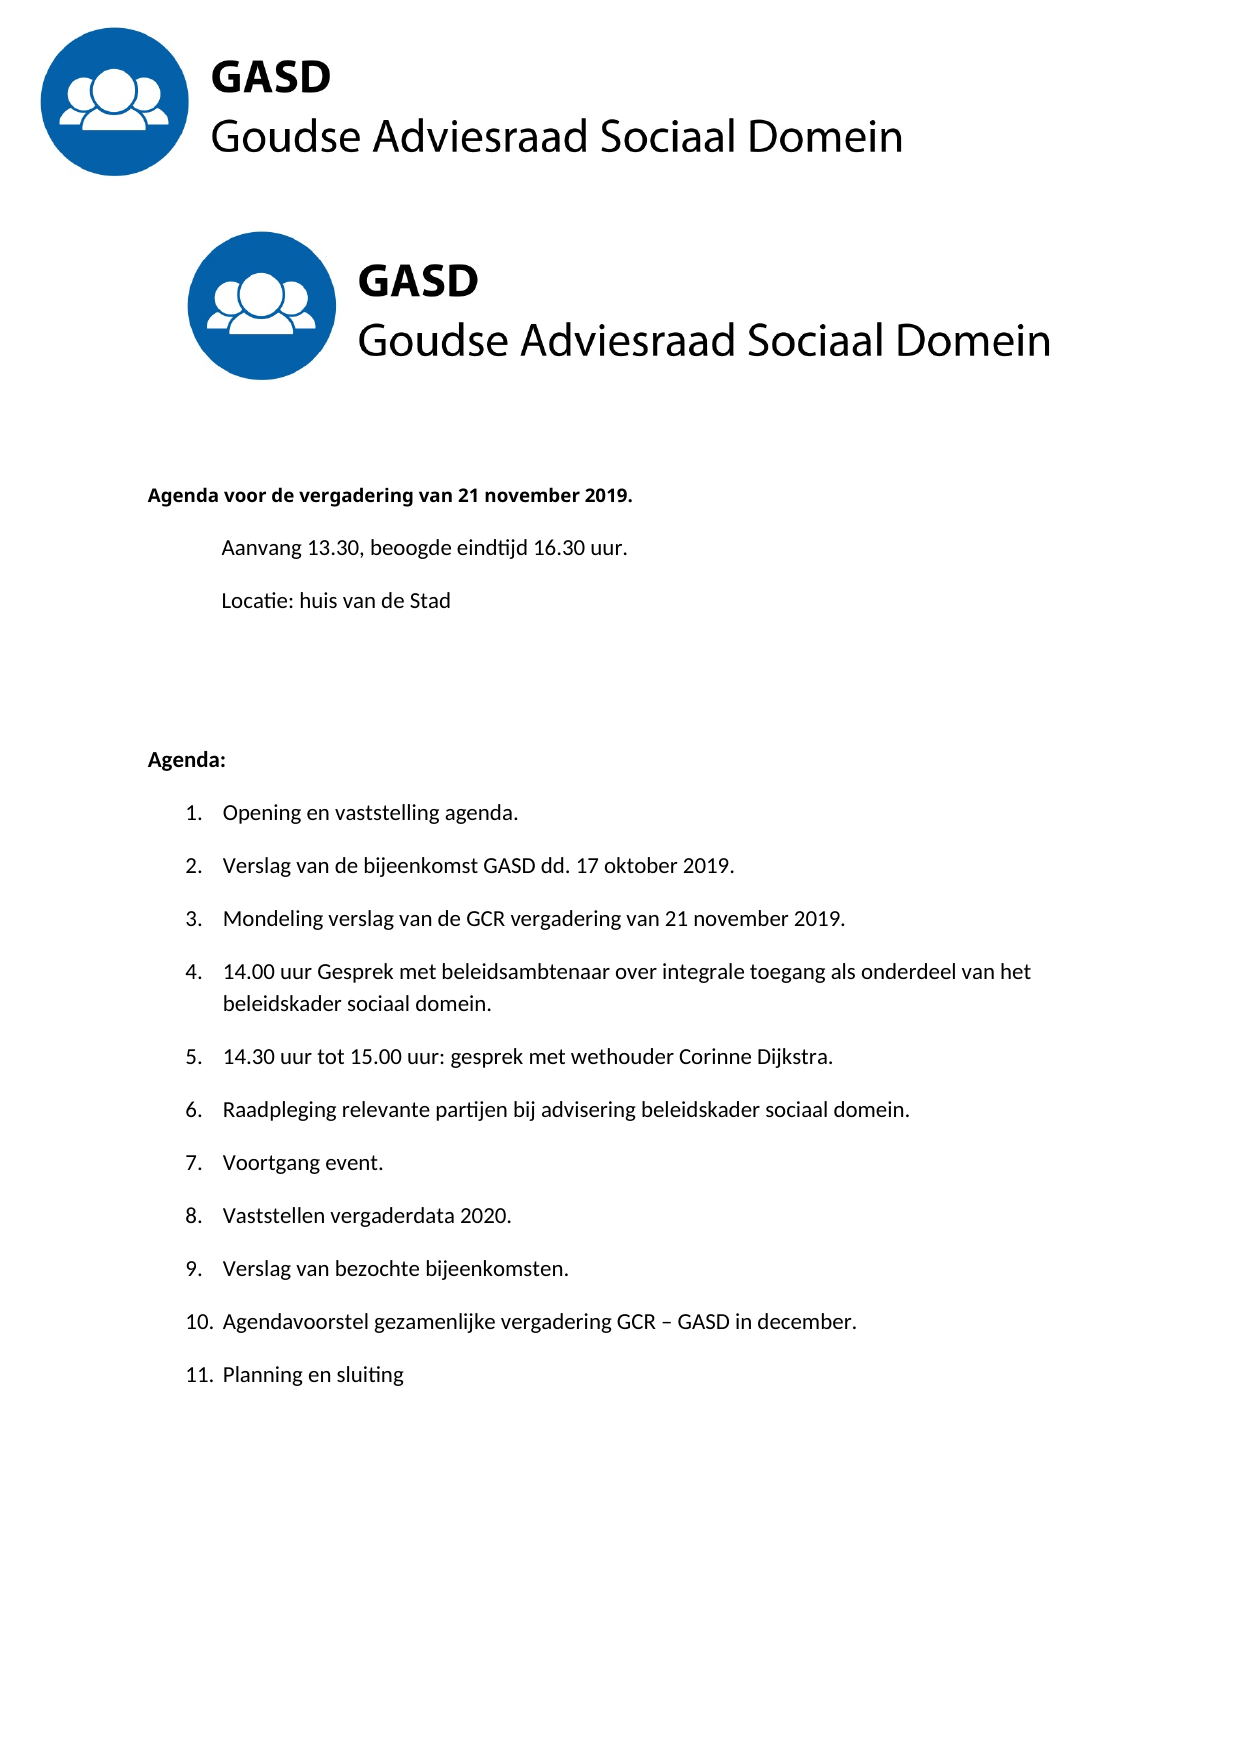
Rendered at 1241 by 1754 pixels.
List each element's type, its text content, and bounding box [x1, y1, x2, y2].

list Voortgang event. [185, 1148, 1093, 1176]
list Agendavoorstel gezamenlijke vergadering GCR – GASD in december. [185, 1307, 1093, 1335]
list 14.30 uur tot 15.00 uur: gesprek met wethouder Corinne Dijkstra. [185, 1042, 1093, 1070]
list Vaststellen vergaderdata 2020. [185, 1201, 1093, 1229]
list Verslag van bezochte bijeenkomsten. [185, 1254, 1093, 1282]
text Locatie: huis van de Stad [221, 586, 1093, 614]
text Agenda voor de vergadering van 21 november 2019. [148, 483, 1093, 508]
text Agenda: [148, 745, 1093, 773]
list Raadpleging relevante partijen bij advisering beleidskader sociaal domein. [185, 1095, 1093, 1123]
picture [0, 0, 1093, 408]
list Planning en sluiting [185, 1360, 1093, 1388]
list Opening en vaststelling agenda. [185, 798, 1093, 826]
list 14.00 uur Gesprek met beleidsambtenaar over integrale toegang als onderdeel van het beleidskader sociaal domein. [185, 957, 1093, 1017]
text Aanvang 13.30, beoogde eindtijd 16.30 uur. [221, 533, 1093, 561]
list Mondeling verslag van de GCR vergadering van 21 november 2019. [185, 904, 1093, 932]
list Verslag van de bijeenkomst GASD dd. 17 oktober 2019. [185, 851, 1093, 879]
